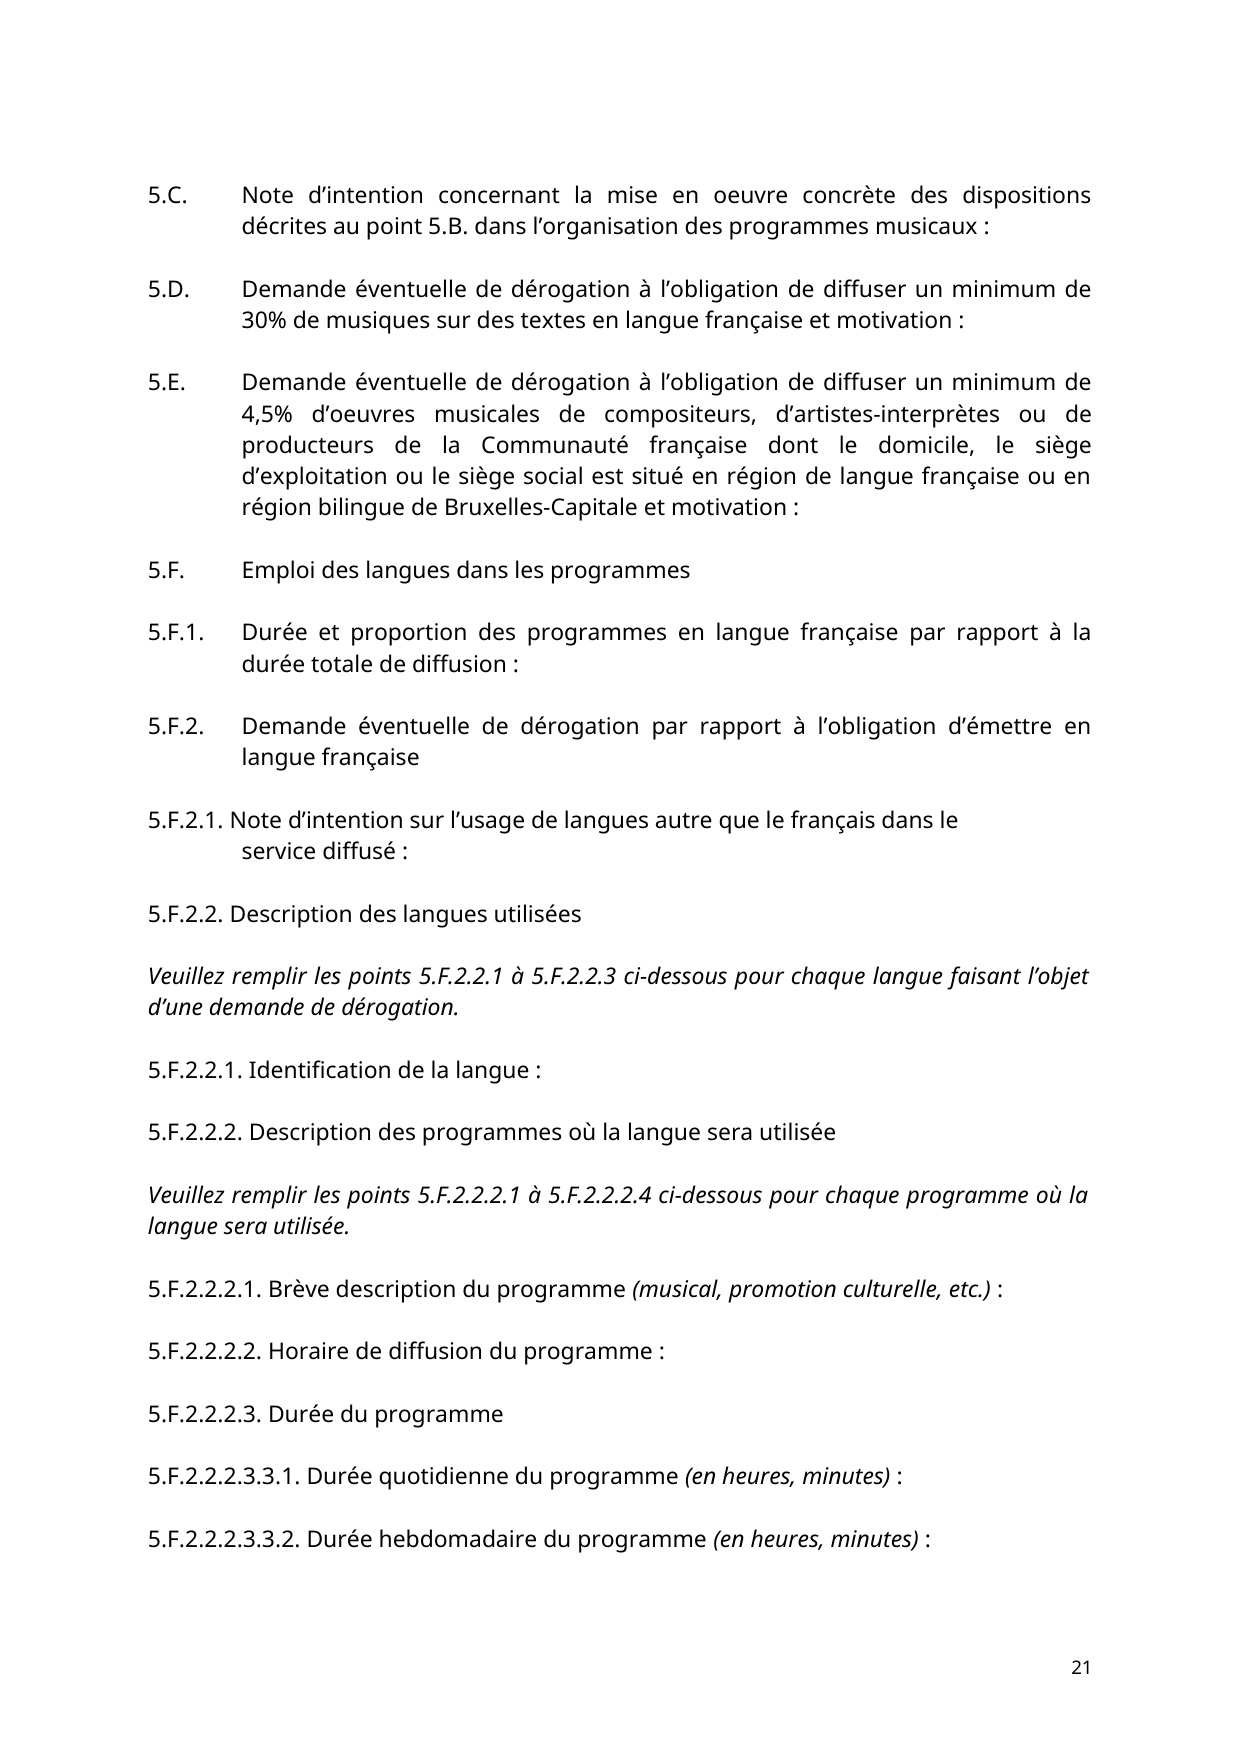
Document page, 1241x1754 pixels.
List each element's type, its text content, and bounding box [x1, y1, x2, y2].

text 5.D. Demande éventuelle de dérogation à l’obligation de diffuser un minimum de 30% de musiques sur des textes en langue française et motivation : [148, 273, 1092, 335]
text 5.F.1. Durée et proportion des programmes en langue française par rapport à la durée totale de diffusion : [148, 616, 1092, 679]
text Veuillez remplir les points 5.F.2.2.2.1 à 5.F.2.2.2.4 ci-dessous pour chaque programme où la langue sera utilisée. [148, 1179, 1092, 1241]
text 5.E. Demande éventuelle de dérogation à l’obligation de diffuser un minimum de 4,5% d’oeuvres musicales de compositeurs, d’artistes-interprètes ou de producteurs de la Communauté française dont le domicile, le siège d’exploitation ou le siège social est situé en région de langue française ou en région bilingue de Bruxelles-Capitale et motivation : [148, 366, 1092, 523]
text 5.F.2. Demande éventuelle de dérogation par rapport à l’obligation d’émettre en langue française [148, 710, 1092, 773]
text 5.F.2.2.2.3.3.1. Durée quotidienne du programme (en heures, minutes) : [148, 1460, 1092, 1491]
text 5.F.2.2.2. Description des programmes où la langue sera utilisée [148, 1116, 1092, 1148]
text service diffusé : [148, 835, 1092, 866]
text 5.F.2.2.1. Identification de la langue : [148, 1054, 1092, 1085]
text 5.F. Emploi des langues dans les programmes [148, 554, 1092, 585]
text 5.F.2.2.2.3. Durée du programme [148, 1398, 1092, 1429]
text 5.F.2.1. Note d’intention sur l’usage de langues autre que le français dans le [148, 804, 1092, 835]
text 5.F.2.2.2.2. Horaire de diffusion du programme : [148, 1335, 1092, 1366]
text Veuillez remplir les points 5.F.2.2.1 à 5.F.2.2.3 ci-dessous pour chaque langue faisant l’objet d’une demande de dérogation. [148, 960, 1092, 1023]
text 5.F.2.2.2.3.3.2. Durée hebdomadaire du programme (en heures, minutes) : [148, 1523, 1092, 1554]
text 5.F.2.2. Description des langues utilisées [148, 898, 1092, 929]
text 5.F.2.2.2.1. Brève description du programme (musical, promotion culturelle, etc.) : [148, 1273, 1092, 1304]
text 5.C. Note d’intention concernant la mise en oeuvre concrète des dispositions décrites au point 5.B. dans l’organisation des programmes musicaux : [148, 179, 1092, 241]
